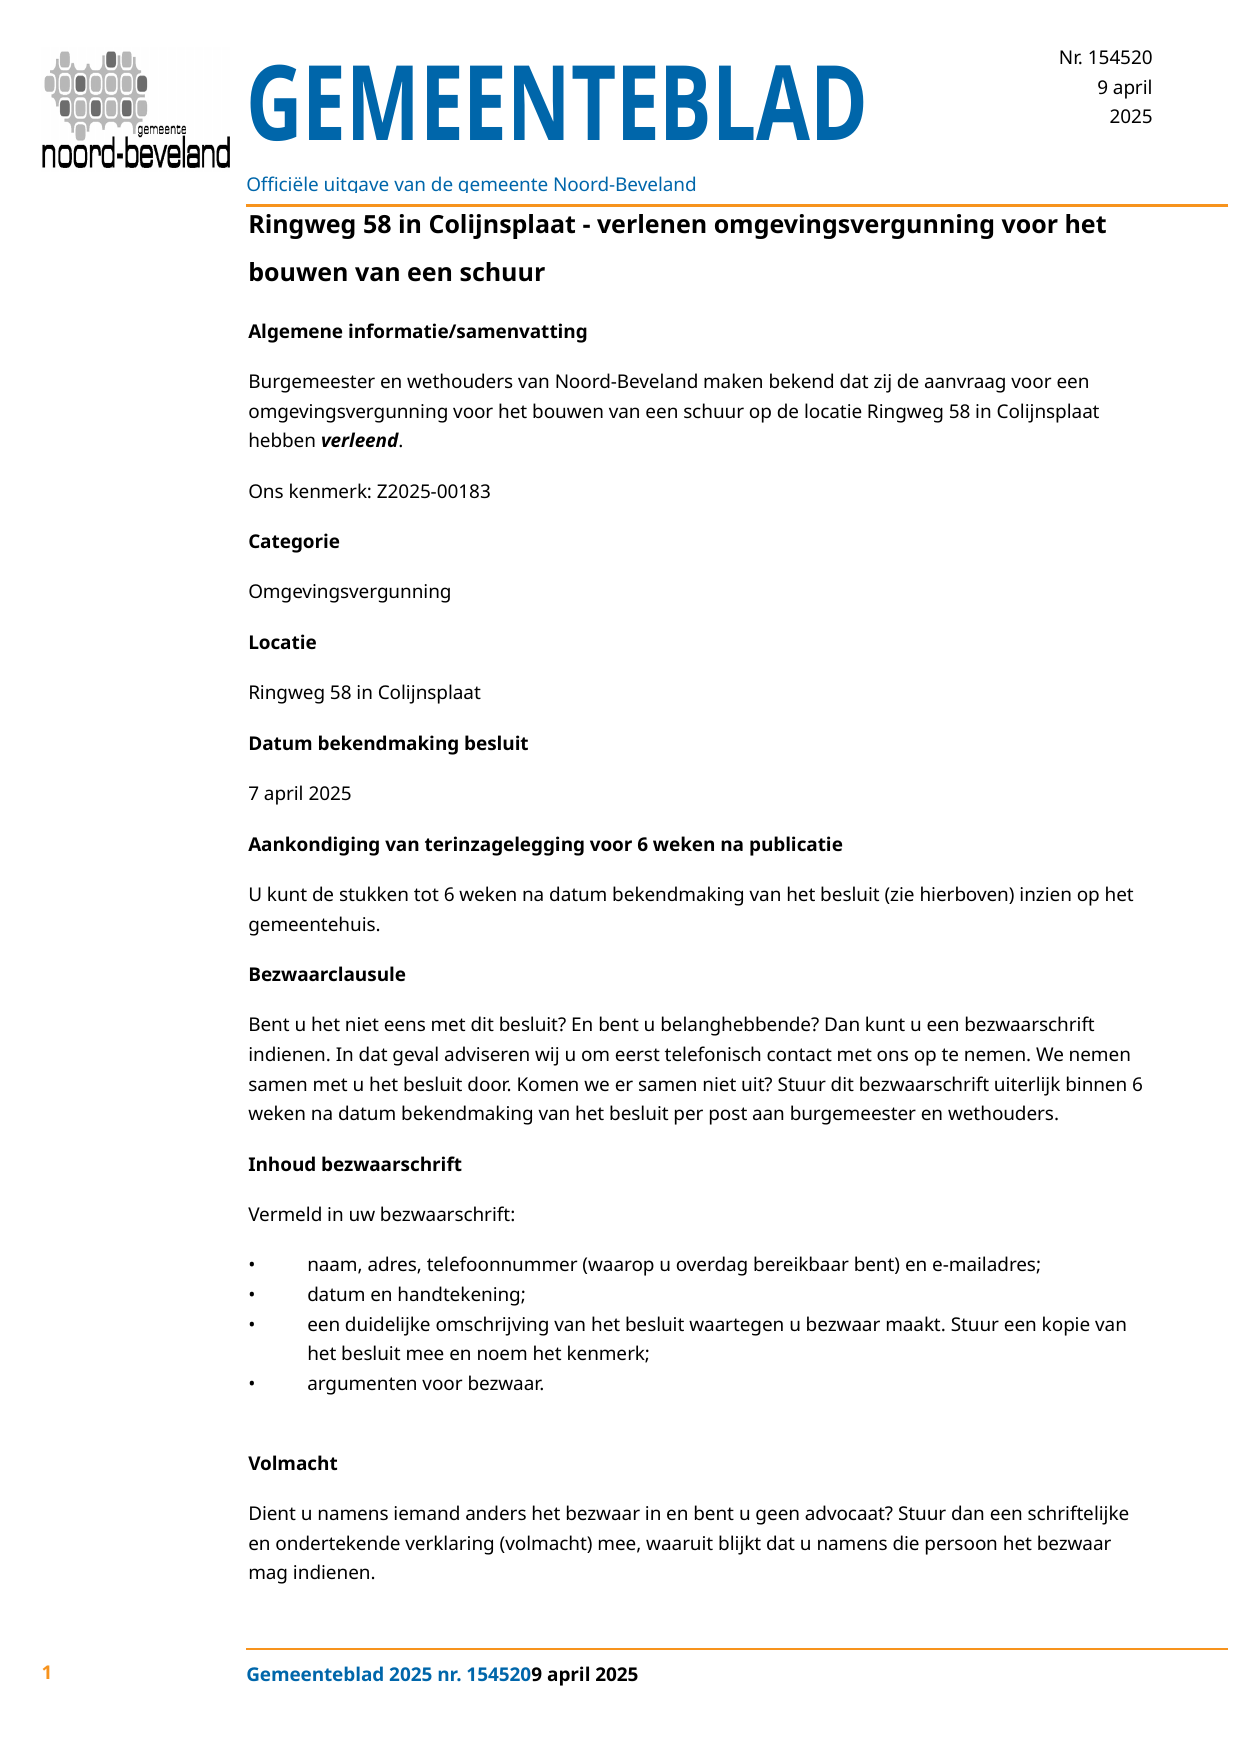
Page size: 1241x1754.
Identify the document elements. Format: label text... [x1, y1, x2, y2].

text Inhoud bezwaarschrift [248, 1151, 1152, 1177]
text Ons kenmerk: Z2025-00183 [248, 478, 1152, 504]
text Vermeld in uw bezwaarschrift: [248, 1201, 1152, 1227]
text Bezwaarclausule [248, 961, 1152, 987]
list naam, adres, telefoonnummer (waarop u overdag bereikbaar bent) en e-mailadres; [248, 1252, 1152, 1277]
text Omgevingsvergunning [248, 579, 1152, 604]
text Categorie [248, 528, 1152, 554]
list een duidelijke omschrijving van het besluit waartegen u bezwaar maakt. Stuur een kopie van het besluit mee en noem het kenmerk; [248, 1311, 1152, 1366]
list datum en handtekening; [248, 1281, 1152, 1307]
list argumenten voor bezwaar. [248, 1370, 1152, 1396]
text Aankondiging van terinzagelegging voor 6 weken na publicatie [248, 831, 1152, 857]
picture [41, 47, 231, 172]
text Dient u namens iemand anders het bezwaar in en bent u geen advocaat? Stuur dan een schriftelijke en ondertekende verklaring (volmacht) mee, waaruit blijkt dat u namens die persoon het bezwaar mag indienen. [248, 1500, 1152, 1585]
text Ringweg 58 in Colijnsplaat - verlenen omgevingsvergunning voor het bouwen van een schuur [248, 207, 1152, 288]
text Volmacht [248, 1450, 1152, 1476]
text Bent u het niet eens met dit besluit? En bent u belanghebbende? Dan kunt u een bezwaarschrift indienen. In dat geval adviseren wij u om eerst telefonisch contact met ons op te nemen. We nemen samen met u het besluit door. Komen we er samen niet uit? Stuur dit bezwaarschrift uiterlijk binnen 6 weken na datum bekendmaking van het besluit per post aan burgemeester en wethouders. [248, 1012, 1152, 1126]
text Ringweg 58 in Colijnsplaat [248, 679, 1152, 705]
text Datum bekendmaking besluit [248, 730, 1152, 756]
text Locatie [248, 629, 1152, 655]
text Algemene informatie/samenvatting [248, 318, 1152, 344]
text U kunt de stukken tot 6 weken na datum bekendmaking van het besluit (zie hierboven) inzien op het gemeentehuis. [248, 881, 1152, 937]
text 7 april 2025 [248, 780, 1152, 806]
text Burgemeester en wethouders van Noord-Beveland maken bekend dat zij de aanvraag voor een omgevingsvergunning voor het bouwen van een schuur op de locatie Ringweg 58 in Colijnsplaat hebben verleend. [248, 368, 1152, 453]
